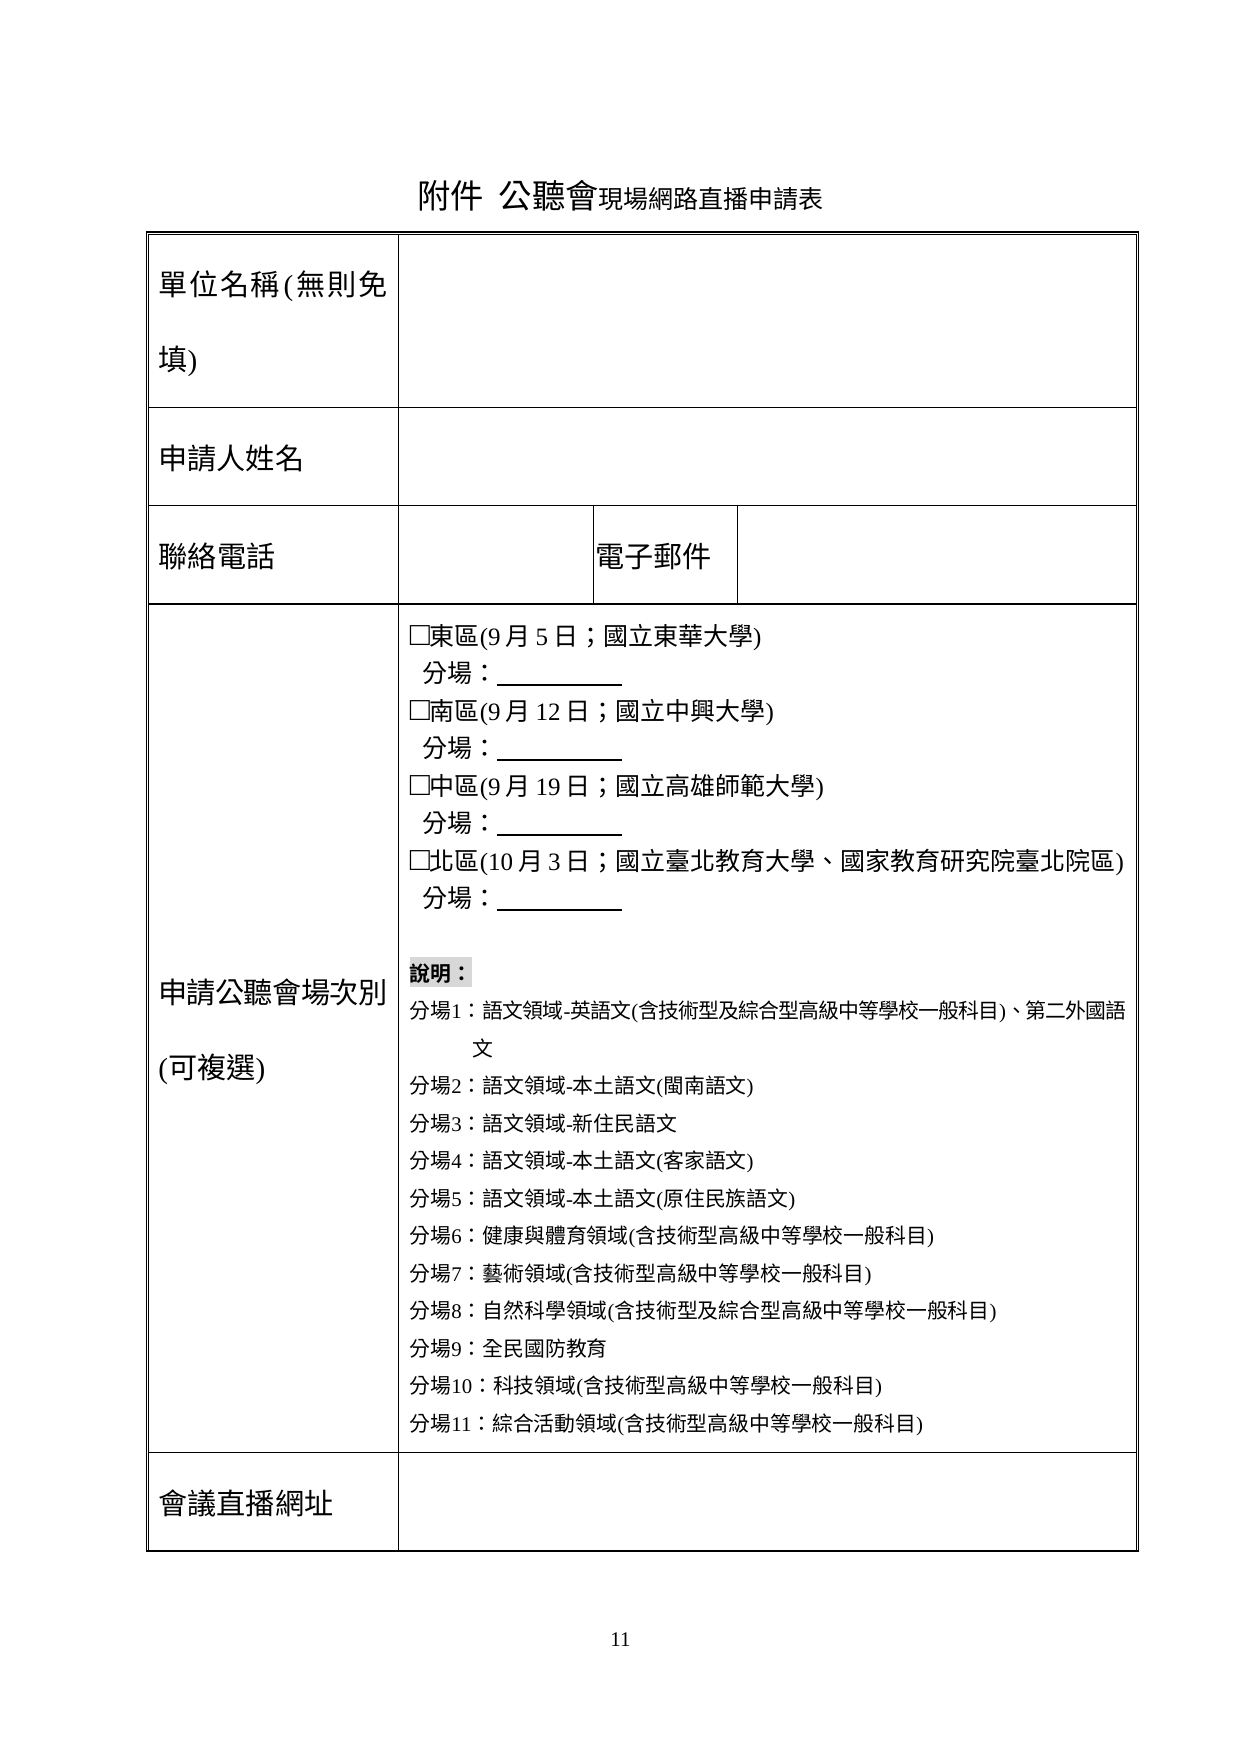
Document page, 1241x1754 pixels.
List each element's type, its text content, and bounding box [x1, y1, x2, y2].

table_cell 聯絡電話 [149, 506, 398, 603]
table_cell 申請人姓名 [149, 408, 398, 505]
table_cell [738, 506, 1136, 603]
table_cell 電子郵件 [594, 506, 737, 603]
table_cell [399, 408, 1136, 505]
table_cell □東區(9月5日；國立東華大學) 分場： □南區(9月12日；國立中興大學) 分場： □中區(9月19日；國立高雄師範大學) 分場： □北區(10月3日；國立臺北教育大學、國家教育研究院臺北院區) 分場： 說明： 分場1：語文領域-英語文(含技術型及綜合型高級中等學校一般科目)、第二外國語文 分場2：語文領域-本土語文(閩南語文) 分場3：語文領域-新住民語文 分場4：語文領域-本土語文(客家語文) 分場5：語文領域-本土語文(原住民族語文) 分場6：健康與體育領域(含技術型高級中等學校一般科目) 分場7：藝術領域(含技術型高級中等學校一般科目) 分場8：自然科學領域(含技術型及綜合型高級中等學校一般科目) 分場9：全民國防教育 分場10：科技領域(含技術型高級中等學校一般科目) 分場11：綜合活動領域(含技術型高級中等學校一般科目) [399, 605, 1136, 1452]
text 附件 公聽會現場網路直播申請表 [162, 156, 1078, 231]
table_cell 會議直播網址 [149, 1453, 398, 1550]
table_cell [399, 506, 593, 603]
table_header 單位名稱(無則免填) [149, 235, 398, 406]
table_header [399, 235, 1136, 406]
table_cell 申請公聽會場次別(可複選) [149, 605, 398, 1452]
table_cell [399, 1453, 1136, 1550]
